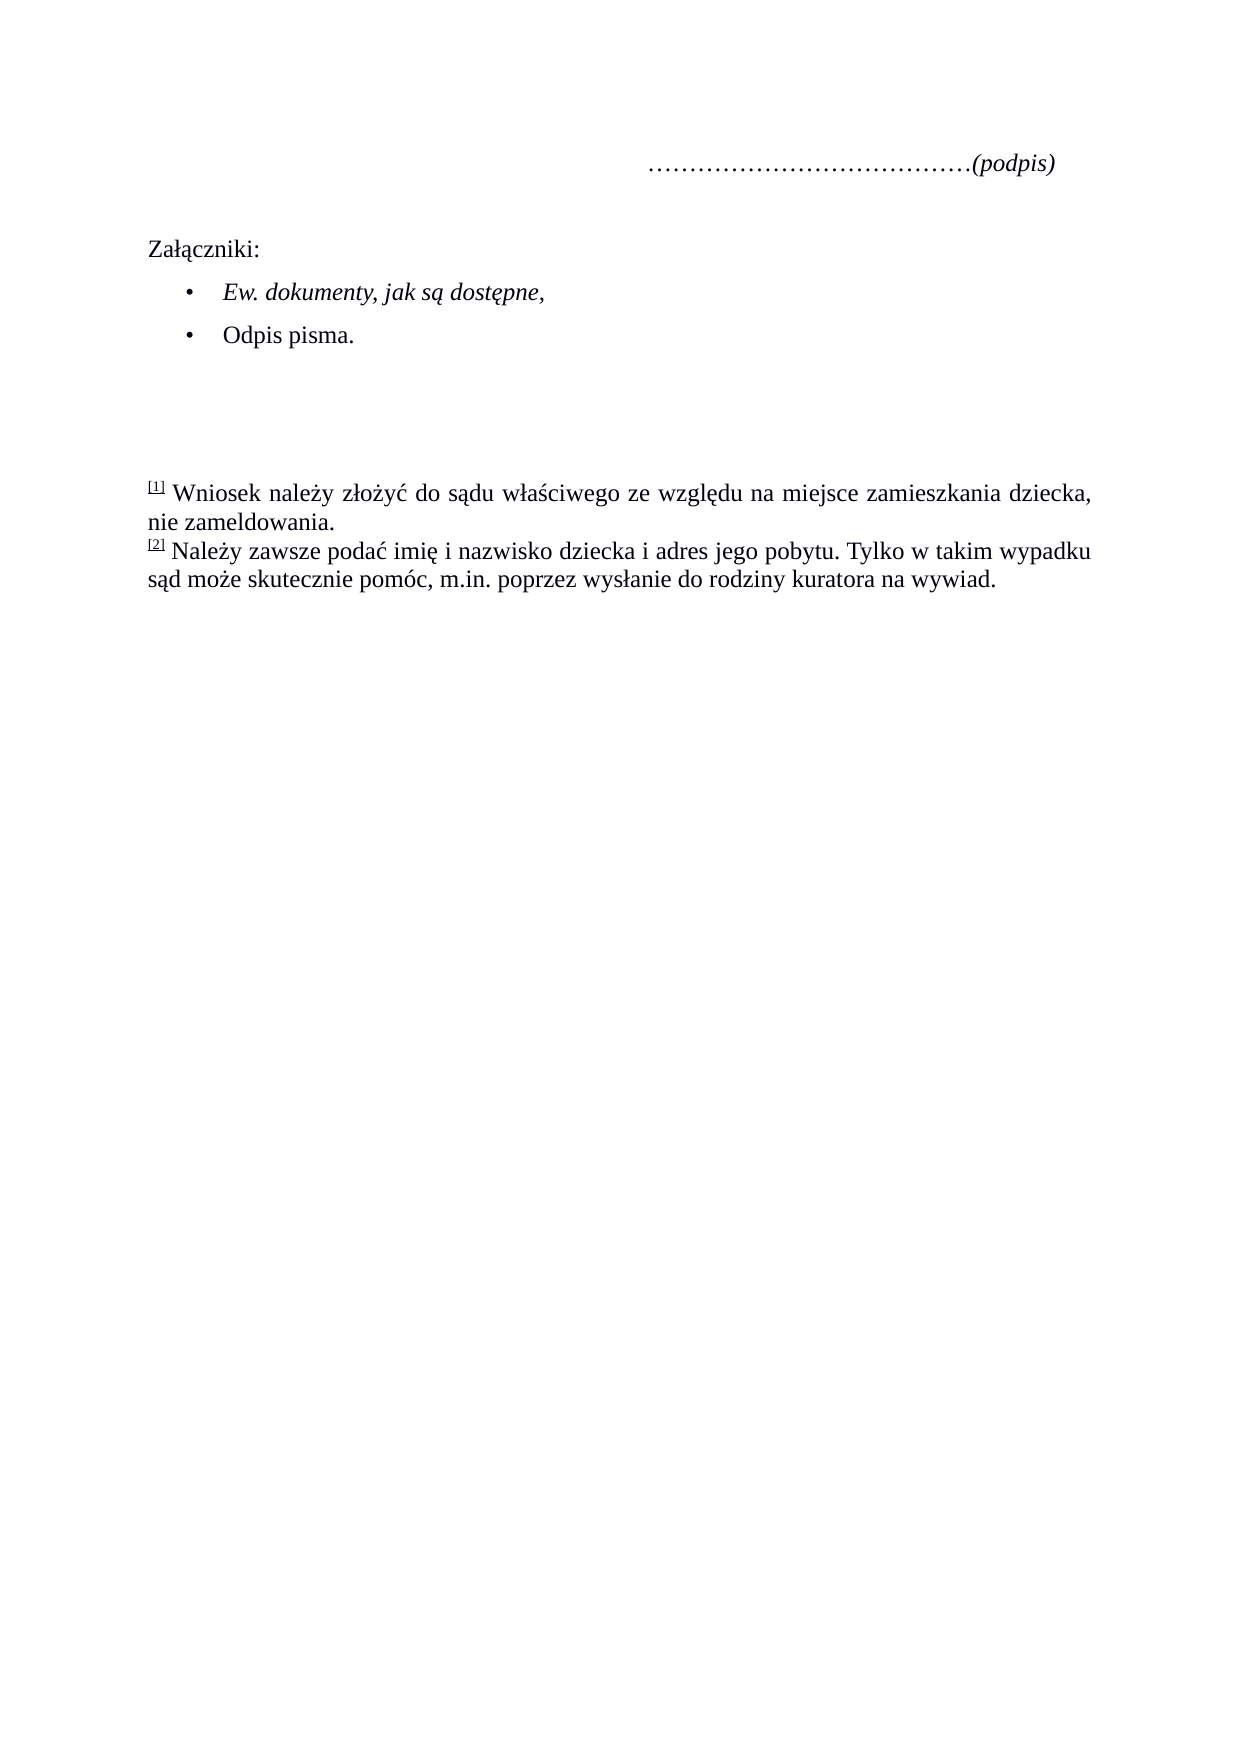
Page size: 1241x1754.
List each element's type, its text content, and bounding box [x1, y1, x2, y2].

list Odpis pisma. [185, 320, 1093, 349]
text [1] Wniosek należy złożyć do sądu właściwego ze względu na miejsce zamieszkania dziecka, nie zameldowania. [148, 478, 1093, 536]
text …………………………………(podpis) [148, 148, 1093, 176]
text Załączniki: [148, 234, 1093, 263]
text [2] Należy zawsze podać imię i nazwisko dziecka i adres jego pobytu. Tylko w takim wypadku sąd może skutecznie pomóc, m.in. poprzez wysłanie do rodziny kuratora na wywiad. [148, 536, 1093, 593]
list Ew. dokumenty, jak są dostępne, [185, 277, 1093, 306]
